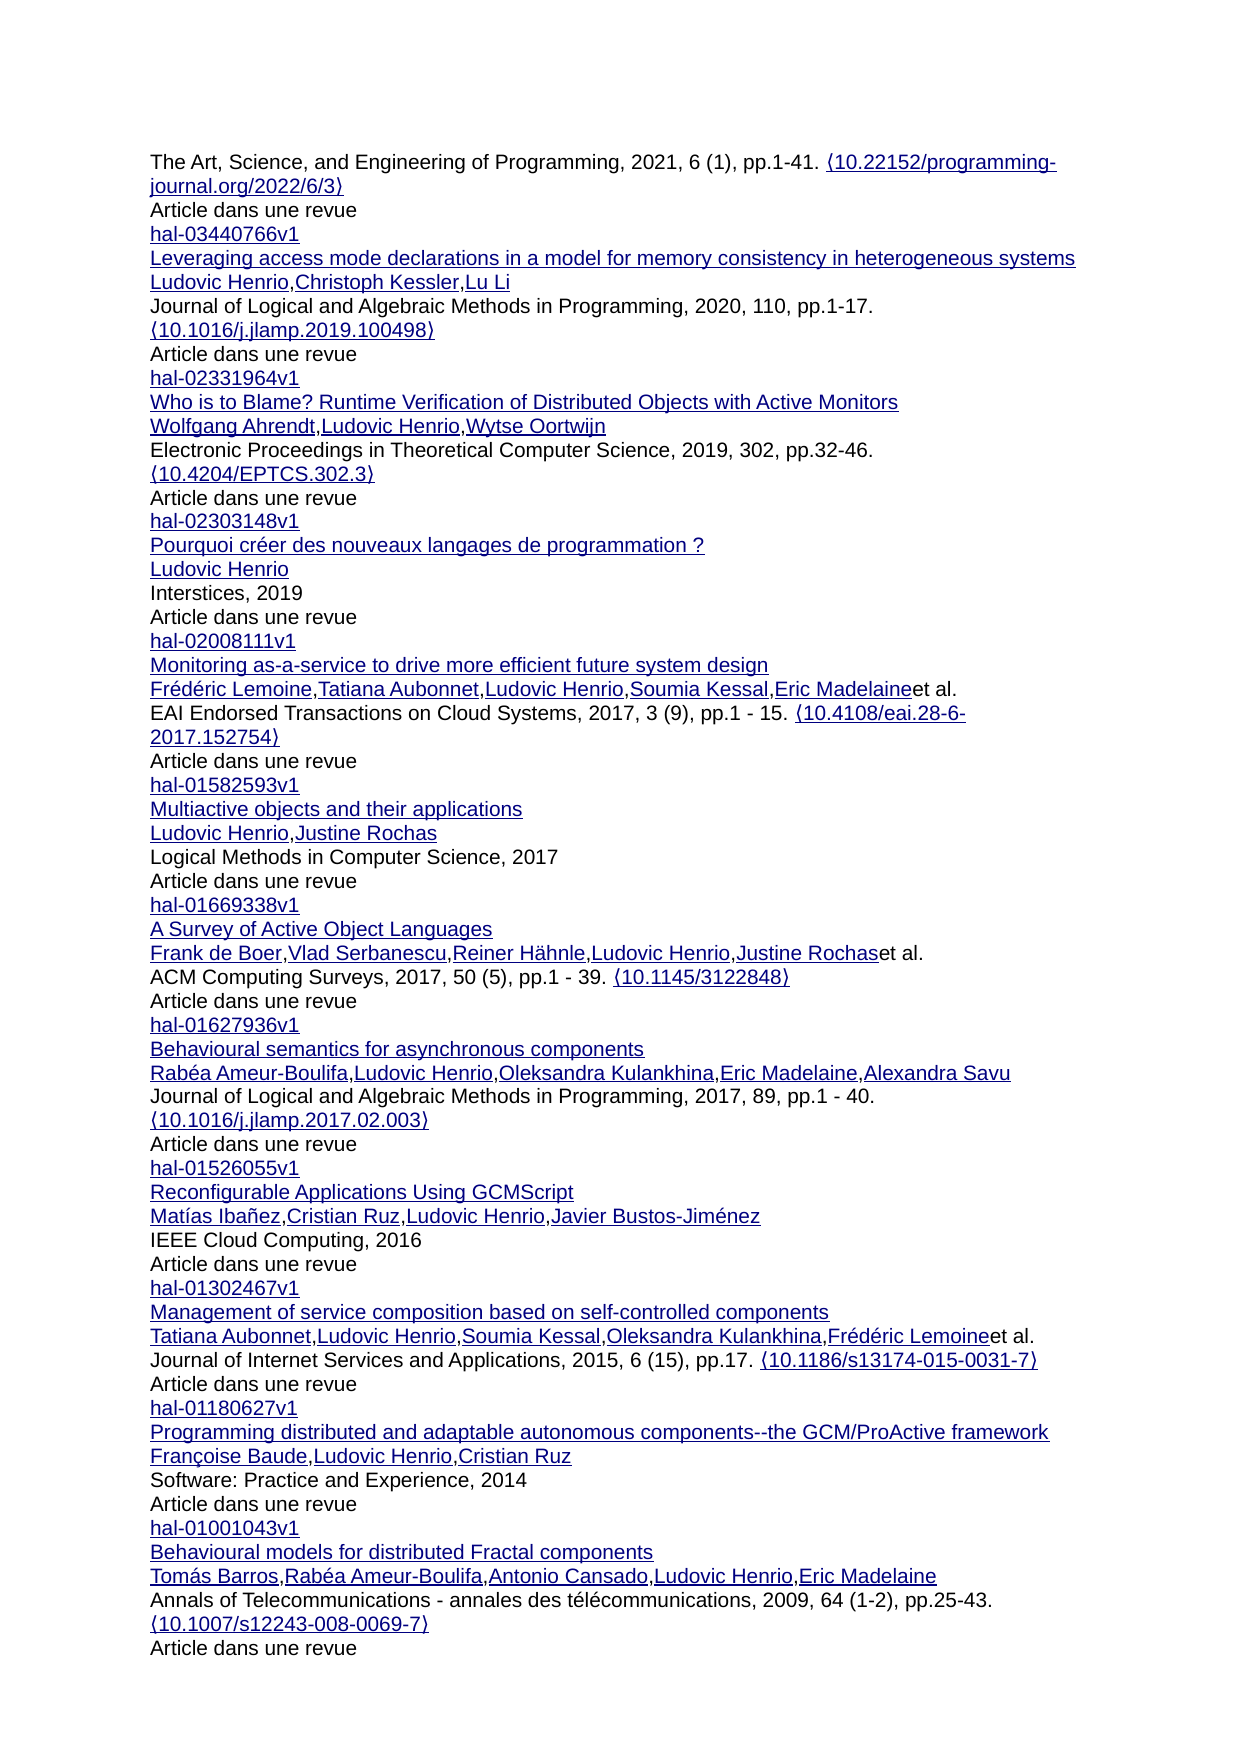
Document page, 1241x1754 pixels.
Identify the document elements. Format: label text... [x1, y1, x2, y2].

table_cell Management of service composition based on self-controlled components Tatiana Aubonnet,Ludovic Henrio,Soumia Kessal,Oleksandra Kulankhina,Frédéric Lemoineet al. Journal of Internet Services and Applications, 2015, 6 (15), pp.17. ⟨10.1186/s13174-015-0031-7⟩ Article dans une revue hal-01180627v1 [150, 1300, 1090, 1420]
table_cell The Art, Science, and Engineering of Programming, 2021, 6 (1), pp.1-41. ⟨10.22152/programming-journal.org/2022/6/3⟩ Article dans une revue hal-03440766v1 [150, 150, 1090, 246]
table_cell Monitoring as-a-service to drive more efficient future system design Frédéric Lemoine,Tatiana Aubonnet,Ludovic Henrio,Soumia Kessal,Eric Madelaineet al. EAI Endorsed Transactions on Cloud Systems, 2017, 3 (9), pp.1 - 15. ⟨10.4108/eai.28-6-2017.152754⟩ Article dans une revue hal-01582593v1 [150, 653, 1090, 797]
table_cell Reconfigurable Applications Using GCMScript Matías Ibañez,Cristian Ruz,Ludovic Henrio,Javier Bustos-Jiménez IEEE Cloud Computing, 2016 Article dans une revue hal-01302467v1 [150, 1180, 1090, 1300]
table_cell Behavioural semantics for asynchronous components Rabéa Ameur-Boulifa,Ludovic Henrio,Oleksandra Kulankhina,Eric Madelaine,Alexandra Savu Journal of Logical and Algebraic Methods in Programming, 2017, 89, pp.1 - 40. ⟨10.1016/j.jlamp.2017.02.003⟩ Article dans une revue hal-01526055v1 [150, 1036, 1090, 1180]
table_cell Programming distributed and adaptable autonomous components--the GCM/ProActive framework Françoise Baude,Ludovic Henrio,Cristian Ruz Software: Practice and Experience, 2014 Article dans une revue hal-01001043v1 [150, 1420, 1090, 1539]
table_cell Pourquoi créer des nouveaux langages de programmation ? Ludovic Henrio Interstices, 2019 Article dans une revue hal-02008111v1 [150, 533, 1090, 653]
table_cell Who is to Blame? Runtime Verification of Distributed Objects with Active Monitors Wolfgang Ahrendt,Ludovic Henrio,Wytse Oortwijn Electronic Proceedings in Theoretical Computer Science, 2019, 302, pp.32-46. ⟨10.4204/EPTCS.302.3⟩ Article dans une revue hal-02303148v1 [150, 390, 1090, 533]
table_cell Leveraging access mode declarations in a model for memory consistency in heterogeneous systems Ludovic Henrio,Christoph Kessler,Lu Li Journal of Logical and Algebraic Methods in Programming, 2020, 110, pp.1-17. ⟨10.1016/j.jlamp.2019.100498⟩ Article dans une revue hal-02331964v1 [150, 246, 1090, 389]
table_cell A Survey of Active Object Languages Frank de Boer,Vlad Serbanescu,Reiner Hähnle,Ludovic Henrio,Justine Rochaset al. ACM Computing Surveys, 2017, 50 (5), pp.1 - 39. ⟨10.1145/3122848⟩ Article dans une revue hal-01627936v1 [150, 917, 1090, 1036]
table_cell Multiactive objects and their applications Ludovic Henrio,Justine Rochas Logical Methods in Computer Science, 2017 Article dans une revue hal-01669338v1 [150, 797, 1090, 917]
table_cell Behavioural models for distributed Fractal components Tomás Barros,Rabéa Ameur-Boulifa,Antonio Cansado,Ludovic Henrio,Eric Madelaine Annals of Telecommunications - annales des télécommunications, 2009, 64 (1-2), pp.25-43. ⟨10.1007/s12243-008-0069-7⟩ Article dans une revue [150, 1540, 1090, 1659]
